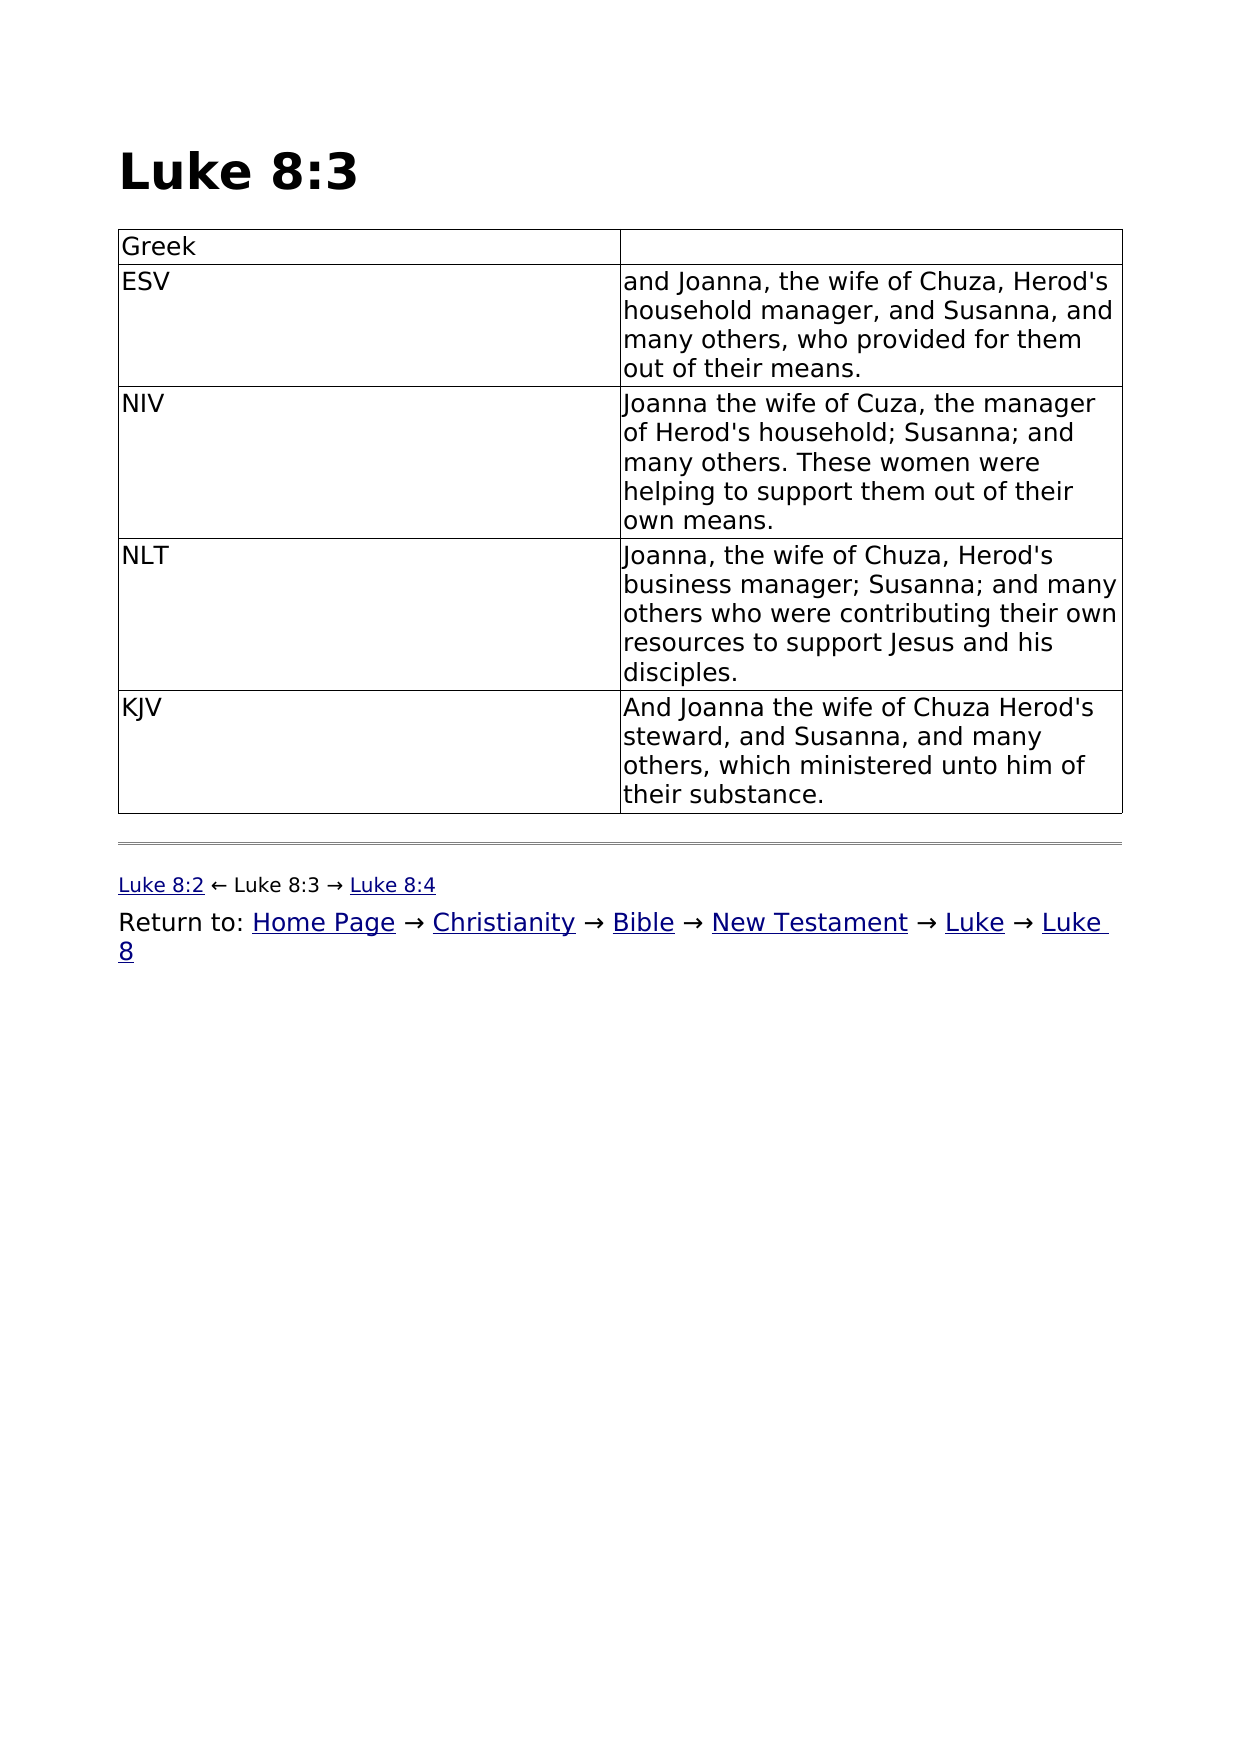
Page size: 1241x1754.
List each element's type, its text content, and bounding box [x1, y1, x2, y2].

table_cell NLT [119, 539, 620, 690]
table_header [621, 230, 1122, 264]
table_cell and Joanna, the wife of Chuza, Herod's household manager, and Susanna, and many others, who provided for them out of their means. [621, 265, 1122, 386]
text Luke 8:2 ← Luke 8:3 → Luke 8:4 [118, 874, 1122, 908]
table_cell Joanna, the wife of Chuza, Herod's business manager; Susanna; and many others who were contributing their own resources to support Jesus and his disciples. [621, 539, 1122, 690]
table_cell Joanna the wife of Cuza, the manager of Herod's household; Susanna; and many others. These women were helping to support them out of their own means. [621, 387, 1122, 538]
table_cell NIV [119, 387, 620, 538]
table_cell And Joanna the wife of Chuza Herod's steward, and Susanna, and many others, which ministered unto him of their substance. [621, 691, 1122, 812]
text Return to: Home Page → Christianity → Bible → New Testament → Luke → Luke 8 [118, 908, 1122, 966]
table_cell ESV [119, 265, 620, 386]
table_cell KJV [119, 691, 620, 812]
table_header Greek [119, 230, 620, 264]
subtitle Luke 8:3 [118, 143, 1122, 201]
